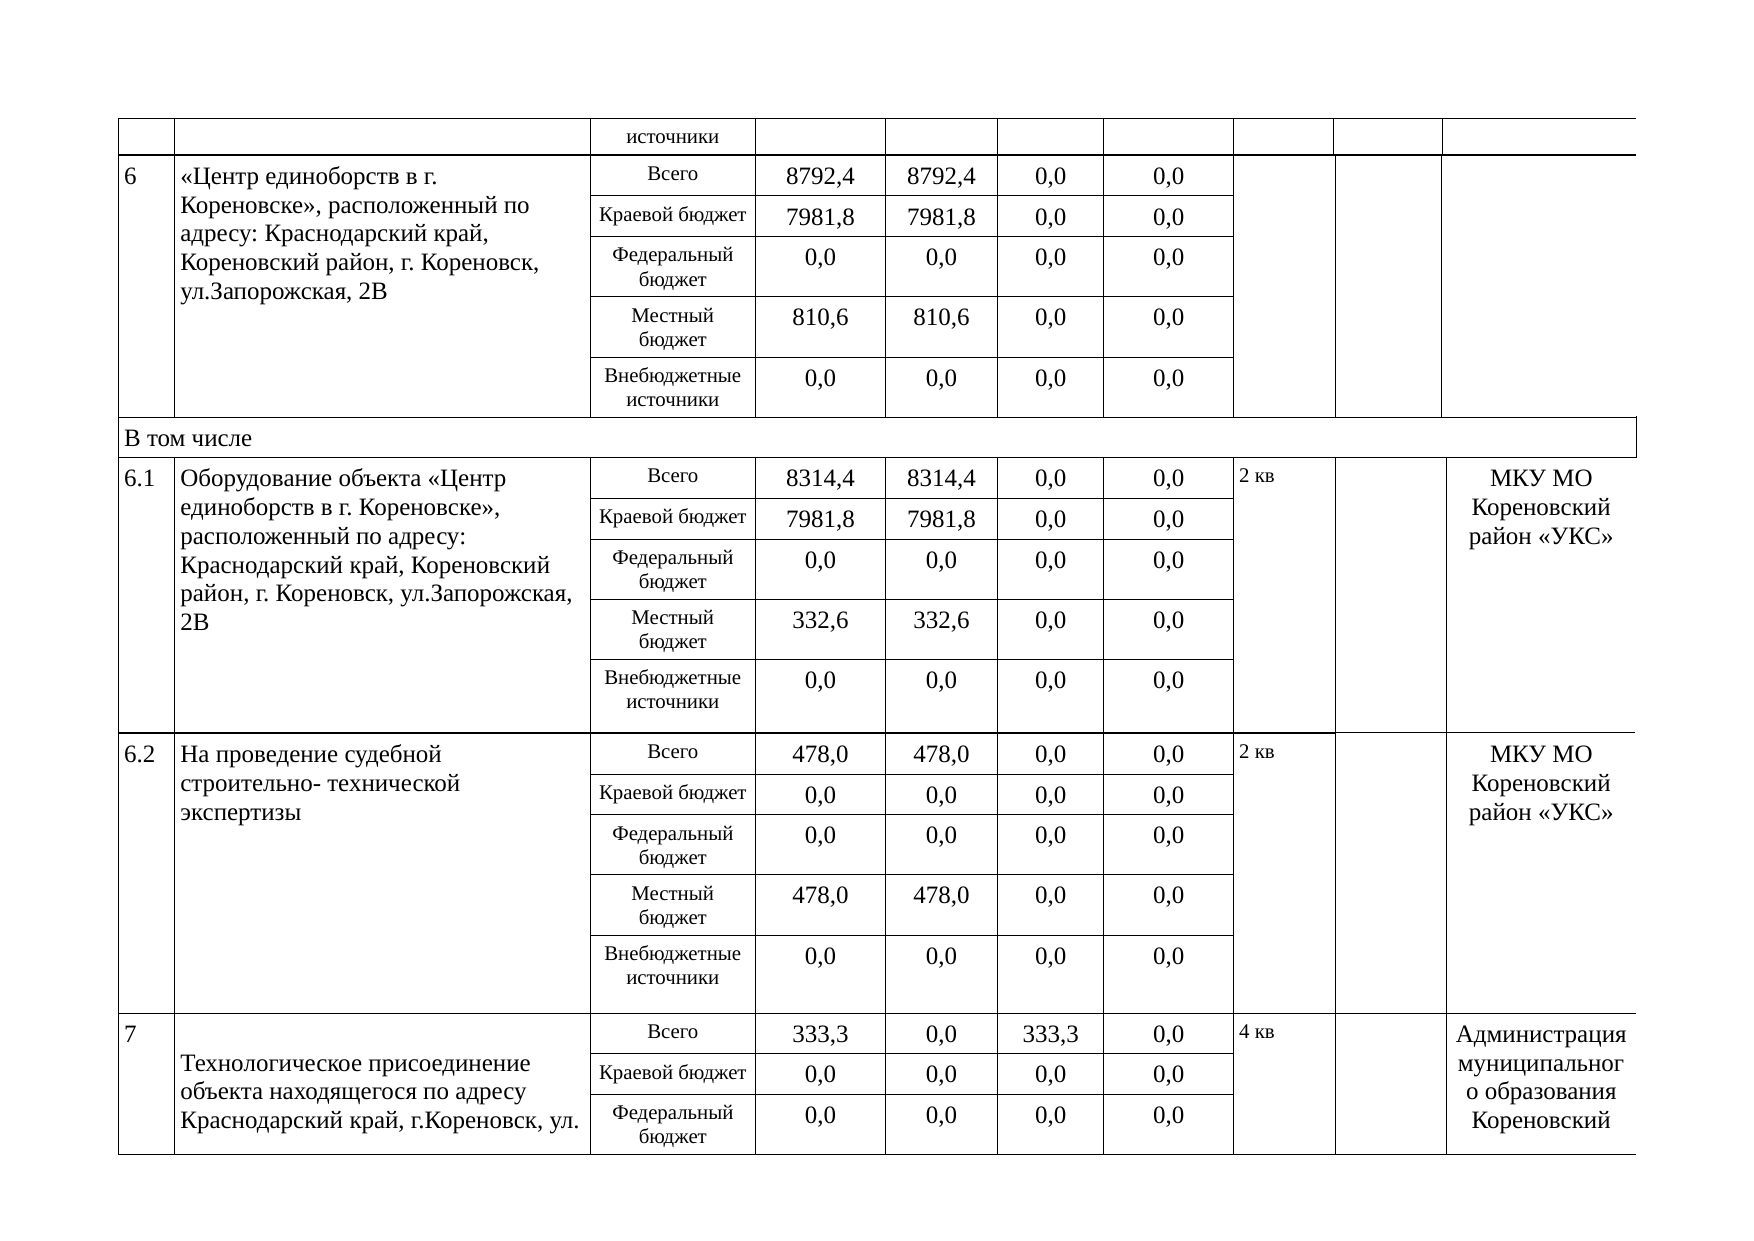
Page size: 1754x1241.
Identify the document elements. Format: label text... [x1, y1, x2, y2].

table_cell 333,3 [756, 1014, 885, 1053]
table_cell 0,0 [1104, 458, 1233, 498]
table_header 0,0 [1104, 734, 1233, 773]
table_cell Внебюджетные источники [591, 936, 755, 1013]
table_cell 0,0 [998, 1095, 1103, 1154]
table_cell 0,0 [998, 540, 1103, 599]
table_header 0,0 [998, 156, 1103, 195]
table_cell Администрация муниципального образования Кореновский район, [1447, 1014, 1636, 1154]
table_cell 0,0 [998, 297, 1103, 356]
table_cell 0,0 [998, 196, 1103, 236]
table_cell 478,0 [756, 875, 885, 934]
table_cell 0,0 [1104, 540, 1233, 599]
table_header 6 [119, 156, 174, 416]
table_cell 0,0 [1104, 297, 1233, 356]
table_cell 6.1 [119, 458, 174, 732]
table_cell [886, 119, 997, 154]
table_cell Внебюджетные источники [591, 358, 755, 416]
table_header [1234, 156, 1335, 416]
table_cell Внебюджетные источники [591, 660, 755, 732]
table_cell 0,0 [886, 237, 997, 296]
table_cell Местный бюджет [591, 875, 755, 934]
table_cell 0,0 [756, 540, 885, 599]
table_cell 0,0 [1104, 1095, 1233, 1154]
table_cell 0,0 [886, 1014, 997, 1053]
table_cell 0,0 [1104, 815, 1233, 874]
table_cell Краевой бюджет [591, 499, 755, 539]
table_header На проведение судебной строительно- технической экспертизы [175, 734, 590, 1013]
table_header [1336, 156, 1441, 416]
table_header 478,0 [886, 734, 997, 773]
table_cell 810,6 [886, 297, 997, 356]
table_cell 8314,4 [886, 458, 997, 498]
table_cell 0,0 [998, 775, 1103, 814]
table_cell 0,0 [998, 600, 1103, 659]
table_cell 0,0 [886, 358, 997, 416]
table_cell 0,0 [998, 1054, 1103, 1094]
table_header 478,0 [756, 734, 885, 773]
table_cell 7981,8 [756, 196, 885, 236]
table_cell 0,0 [886, 815, 997, 874]
table_cell 0,0 [756, 775, 885, 814]
table_cell 4 кв [1234, 1014, 1335, 1154]
table_cell 0,0 [1104, 358, 1233, 416]
table_cell 2 кв [1234, 458, 1335, 732]
table_cell 8314,4 [756, 458, 885, 498]
table_cell МКУ МО Кореновский район «УКС» [1447, 458, 1636, 732]
table_cell 0,0 [1104, 775, 1233, 814]
table_cell 0,0 [886, 1095, 997, 1154]
table_cell Краевой бюджет [591, 196, 755, 236]
table_cell 0,0 [756, 1054, 885, 1094]
table_cell 7981,8 [756, 499, 885, 539]
table_header [1336, 733, 1446, 1013]
table_cell 478,0 [886, 875, 997, 934]
table_cell В том числе [119, 418, 1636, 457]
table_header [1442, 156, 1636, 416]
table_cell 0,0 [886, 775, 997, 814]
table_cell 0,0 [1104, 875, 1233, 934]
table_cell Краевой бюджет [591, 1054, 755, 1094]
table_cell Всего [591, 458, 755, 498]
table_cell 0,0 [756, 237, 885, 296]
table_cell 0,0 [1104, 1054, 1233, 1094]
table_cell 0,0 [756, 660, 885, 732]
table_cell Краевой бюджет [591, 775, 755, 814]
table_cell 0,0 [998, 875, 1103, 934]
table_cell Оборудование объекта «Центр единоборств в г. Кореновске», расположенный по адресу: Краснодарский край, Кореновский район, г. Кореновск, ул.Запорожская, 2В [175, 458, 590, 732]
table_cell 0,0 [998, 237, 1103, 296]
table_cell 0,0 [886, 936, 997, 1013]
table_cell 810,6 [756, 297, 885, 356]
table_cell Местный бюджет [591, 600, 755, 659]
table_cell [1104, 119, 1233, 154]
table_cell 0,0 [1104, 196, 1233, 236]
table_cell 0,0 [756, 815, 885, 874]
table_cell 7981,8 [886, 196, 997, 236]
table_cell 0,0 [1104, 660, 1233, 732]
table_cell Местный бюджет [591, 297, 755, 356]
table_cell 332,6 [886, 600, 997, 659]
table_header 8792,4 [886, 156, 997, 195]
table_cell 0,0 [756, 936, 885, 1013]
table_cell 0,0 [756, 358, 885, 416]
table_cell 0,0 [1104, 237, 1233, 296]
table_header 0,0 [998, 734, 1103, 773]
table_cell 0,0 [998, 458, 1103, 498]
table_cell 332,6 [756, 600, 885, 659]
table_header 2 кв [1234, 734, 1335, 1013]
table_header Всего [591, 156, 755, 195]
table_cell 0,0 [886, 660, 997, 732]
table_cell [756, 119, 885, 154]
table_cell Федеральный бюджет [591, 1095, 755, 1154]
table_cell 0,0 [886, 540, 997, 599]
table_header «Центр единоборств в г. Кореновске», расположенный по адресу: Краснодарский край, Кореновский район, г. Кореновск, ул.Запорожская, 2В [175, 156, 590, 416]
table_cell [1336, 458, 1446, 732]
table_cell 0,0 [1104, 499, 1233, 539]
table_cell 0,0 [998, 358, 1103, 416]
table_cell 333,3 [998, 1014, 1103, 1053]
table_cell 0,0 [998, 660, 1103, 732]
table_header 6.2 [119, 734, 174, 1013]
table_cell 0,0 [1104, 936, 1233, 1013]
table_cell Федеральный бюджет [591, 237, 755, 296]
table_header Всего [591, 734, 755, 773]
table_cell Технологическое присоединение объекта находящегося по адресу Краснодарский край, г.Кореновск, ул. Мироненко,16а к сетям газораспределения [175, 1014, 590, 1154]
table_cell [998, 119, 1103, 154]
table_cell Федеральный бюджет [591, 815, 755, 874]
table_cell источники [591, 119, 755, 154]
table_cell [1336, 1014, 1446, 1154]
table_cell 0,0 [1104, 600, 1233, 659]
table_cell 7981,8 [886, 499, 997, 539]
table_cell 0,0 [886, 1054, 997, 1094]
table_cell 7 [119, 1014, 174, 1154]
table_header 8792,4 [756, 156, 885, 195]
table_header 0,0 [1104, 156, 1233, 195]
table_cell 0,0 [998, 936, 1103, 1013]
table_header МКУ МО Кореновский район «УКС» [1447, 733, 1636, 1013]
table_cell Федеральный бюджет [591, 540, 755, 599]
table_cell 0,0 [998, 815, 1103, 874]
table_cell Всего [591, 1014, 755, 1053]
table_cell 0,0 [1104, 1014, 1233, 1053]
table_cell 0,0 [998, 499, 1103, 539]
table_cell 0,0 [756, 1095, 885, 1154]
